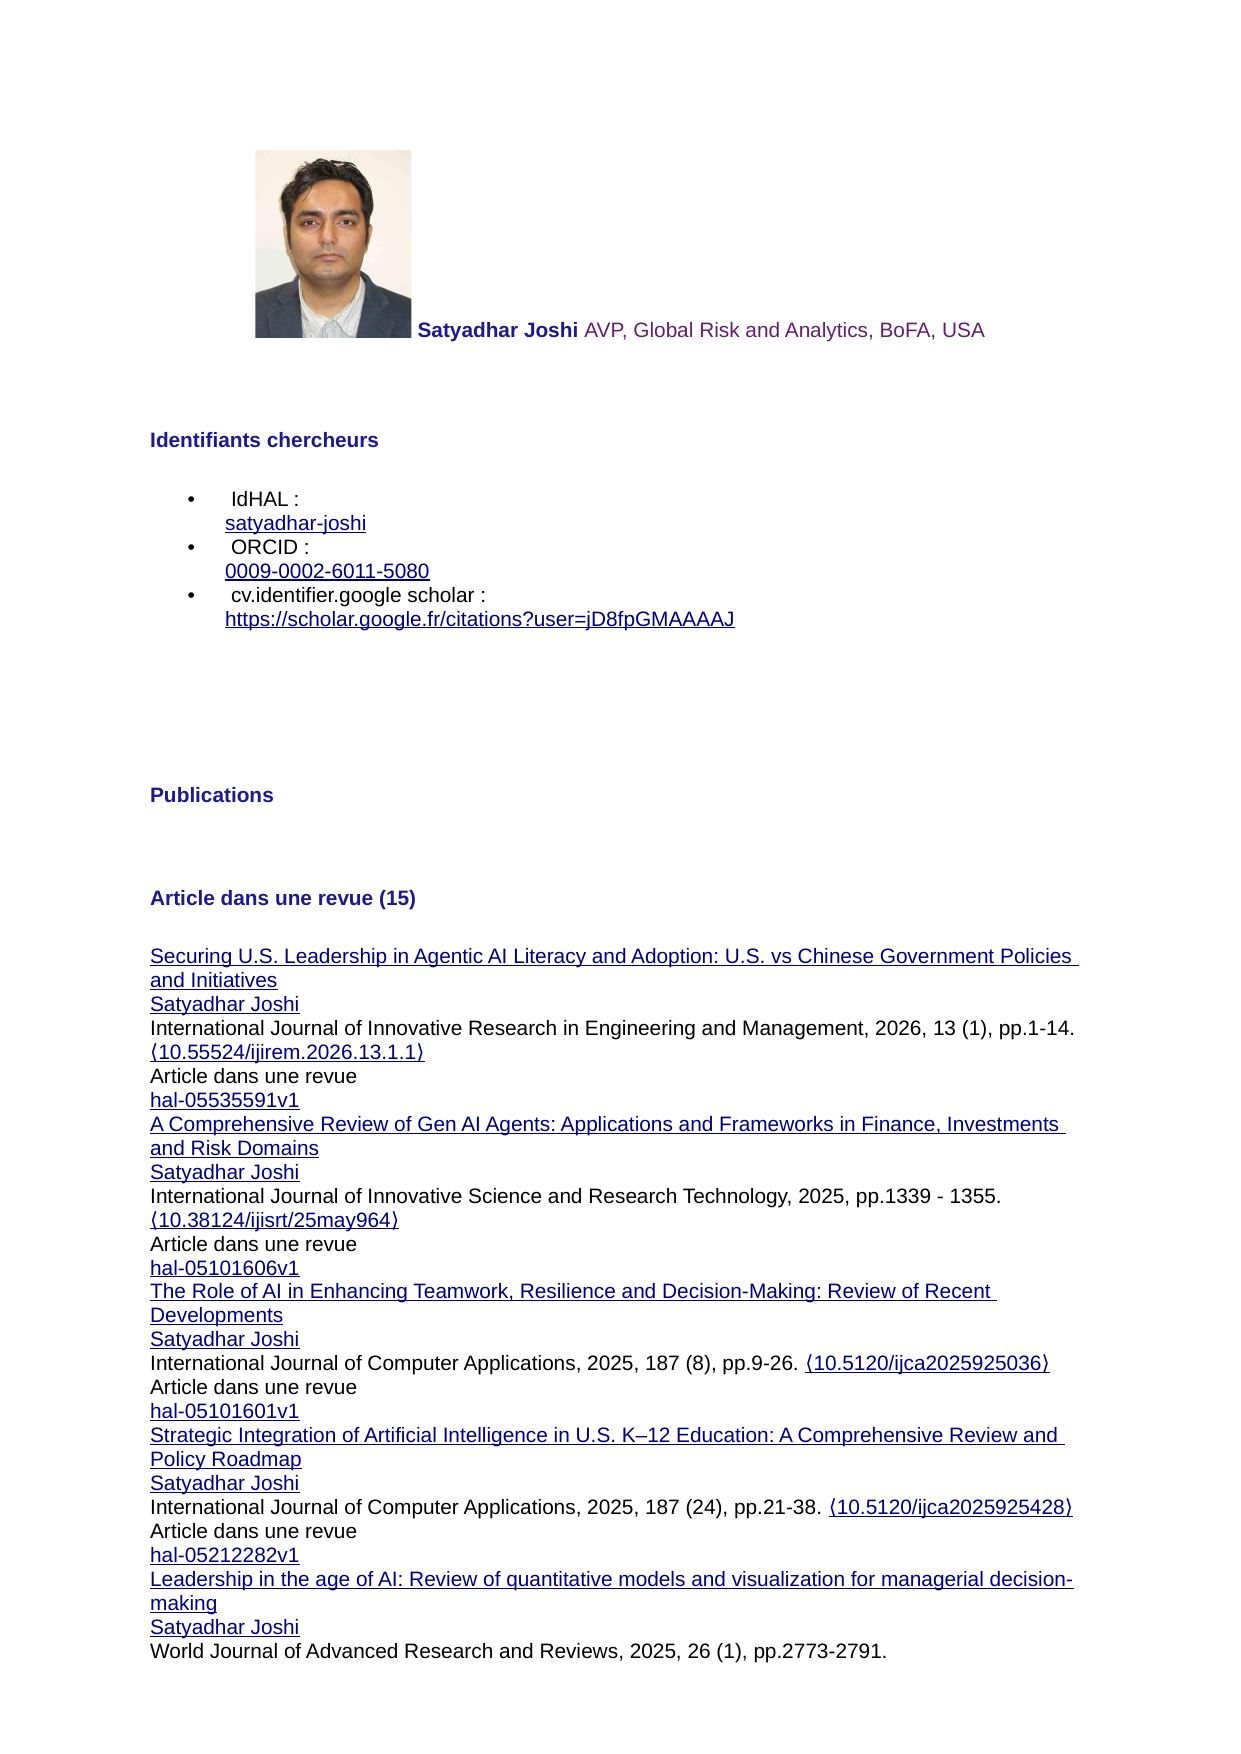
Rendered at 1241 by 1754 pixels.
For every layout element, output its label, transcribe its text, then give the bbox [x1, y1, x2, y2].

subtitle Satyadhar Joshi AVP, Global Risk and Analytics, BoFA, USA [150, 150, 1090, 342]
table_header Securing U.S. Leadership in Agentic AI Literacy and Adoption: U.S. vs Chinese Government Policies and Initiatives Satyadhar Joshi International Journal of Innovative Research in Engineering and Management, 2026, 13 (1), pp.1-14. ⟨10.55524/ijirem.2026.13.1.1⟩ Article dans une revue hal-05535591v1 [150, 944, 1090, 1112]
list ORCID : [187, 534, 1090, 558]
table_cell A Comprehensive Review of Gen AI Agents: Applications and Frameworks in Finance, Investments and Risk Domains Satyadhar Joshi International Journal of Innovative Science and Research Technology, 2025, pp.1339 - 1355. ⟨10.38124/ijisrt/25may964⟩ Article dans une revue hal-05101606v1 [150, 1112, 1090, 1279]
table_cell Leadership in the age of AI: Review of quantitative models and visualization for managerial decision-making Satyadhar Joshi World Journal of Advanced Research and Reviews, 2025, 26 (1), pp.2773-2791. [150, 1567, 1090, 1663]
list IdHAL : [187, 487, 1090, 511]
list https://scholar.google.fr/citations?user=jD8fpGMAAAAJ [187, 606, 1090, 630]
subtitle Article dans une revue (15) [150, 886, 1090, 909]
list cv.identifier.google scholar : [187, 582, 1090, 606]
table_cell The Role of AI in Enhancing Teamwork, Resilience and Decision-Making: Review of Recent Developments Satyadhar Joshi International Journal of Computer Applications, 2025, 187 (8), pp.9-26. ⟨10.5120/ijca2025925036⟩ Article dans une revue hal-05101601v1 [150, 1279, 1090, 1423]
table_cell Strategic Integration of Artificial Intelligence in U.S. K–12 Education: A Comprehensive Review and Policy Roadmap Satyadhar Joshi International Journal of Computer Applications, 2025, 187 (24), pp.21-38. ⟨10.5120/ijca2025925428⟩ Article dans une revue hal-05212282v1 [150, 1423, 1090, 1567]
picture [255, 150, 412, 338]
subtitle Identifiants chercheurs [150, 428, 1090, 452]
subtitle Publications [150, 782, 1090, 806]
list satyadhar-joshi [187, 511, 1090, 534]
list 0009-0002-6011-5080 [187, 558, 1090, 582]
